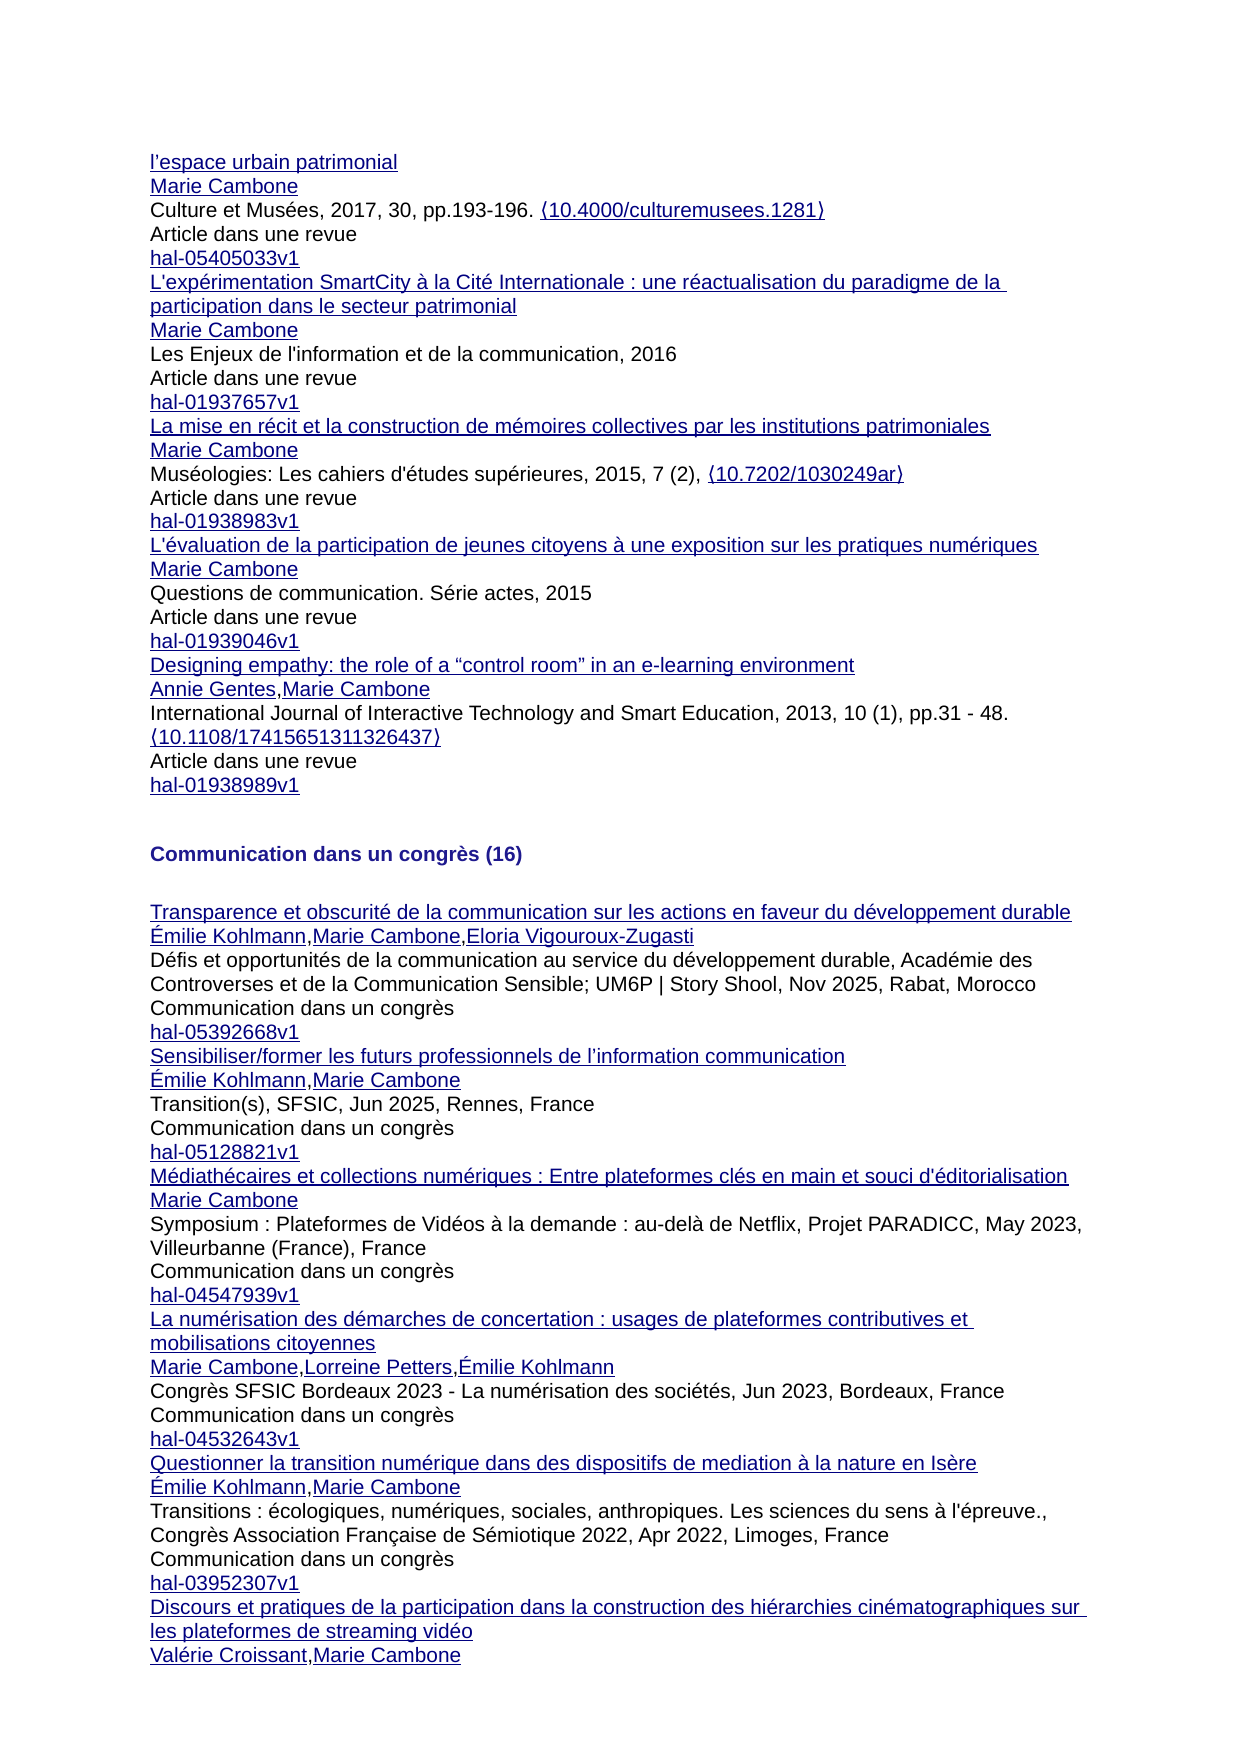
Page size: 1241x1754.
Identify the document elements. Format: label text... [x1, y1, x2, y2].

table_cell L'expérimentation SmartCity à la Cité Internationale : une réactualisation du paradigme de la participation dans le secteur patrimonial Marie Cambone Les Enjeux de l'information et de la communication, 2016 Article dans une revue hal-01937657v1 [150, 270, 1090, 413]
table_cell Discours et pratiques de la participation dans la construction des hiérarchies cinématographiques sur les plateformes de streaming vidéo Valérie Croissant,Marie Cambone [150, 1595, 1090, 1667]
table_cell Sensibiliser/former les futurs professionnels de l’information communication Émilie Kohlmann,Marie Cambone Transition(s), SFSIC, Jun 2025, Rennes, France Communication dans un congrès hal-05128821v1 [150, 1044, 1090, 1163]
table_cell Médiathécaires et collections numériques : Entre plateformes clés en main et souci d'éditorialisation Marie Cambone Symposium : Plateformes de Vidéos à la demande : au-delà de Netflix, Projet PARADICC, May 2023, Villeurbanne (France), France Communication dans un congrès hal-04547939v1 [150, 1164, 1090, 1307]
table_header Transparence et obscurité de la communication sur les actions en faveur du développement durable Émilie Kohlmann,Marie Cambone,Eloria Vigouroux-Zugasti Défis et opportunités de la communication au service du développement durable, Académie des Controverses et de la Communication Sensible; UM6P | Story Shool, Nov 2025, Rabat, Morocco Communication dans un congrès hal-05392668v1 [150, 900, 1090, 1044]
table_cell L'évaluation de la participation de jeunes citoyens à une exposition sur les pratiques numériques Marie Cambone Questions de communication. Série actes, 2015 Article dans une revue hal-01939046v1 [150, 533, 1090, 653]
table_cell l’espace urbain patrimonial Marie Cambone Culture et Musées, 2017, 30, pp.193-196. ⟨10.4000/culturemusees.1281⟩ Article dans une revue hal-05405033v1 [150, 150, 1090, 270]
table_cell Questionner la transition numérique dans des dispositifs de mediation à la nature en Isère Émilie Kohlmann,Marie Cambone Transitions : écologiques, numériques, sociales, anthropiques. Les sciences du sens à l'épreuve., Congrès Association Française de Sémiotique 2022, Apr 2022, Limoges, France Communication dans un congrès hal-03952307v1 [150, 1451, 1090, 1595]
table_cell La numérisation des démarches de concertation : usages de plateformes contributives et mobilisations citoyennes Marie Cambone,Lorreine Petters,Émilie Kohlmann Congrès SFSIC Bordeaux 2023 - La numérisation des sociétés, Jun 2023, Bordeaux, France Communication dans un congrès hal-04532643v1 [150, 1307, 1090, 1451]
table_cell La mise en récit et la construction de mémoires collectives par les institutions patrimoniales Marie Cambone Muséologies: Les cahiers d'études supérieures, 2015, 7 (2), ⟨10.7202/1030249ar⟩ Article dans une revue hal-01938983v1 [150, 414, 1090, 533]
table_cell Designing empathy: the role of a “control room” in an e‐learning environment Annie Gentes,Marie Cambone International Journal of Interactive Technology and Smart Education, 2013, 10 (1), pp.31 - 48. ⟨10.1108/17415651311326437⟩ Article dans une revue hal-01938989v1 [150, 653, 1090, 797]
subtitle Communication dans un congrès (16) [150, 842, 1090, 866]
